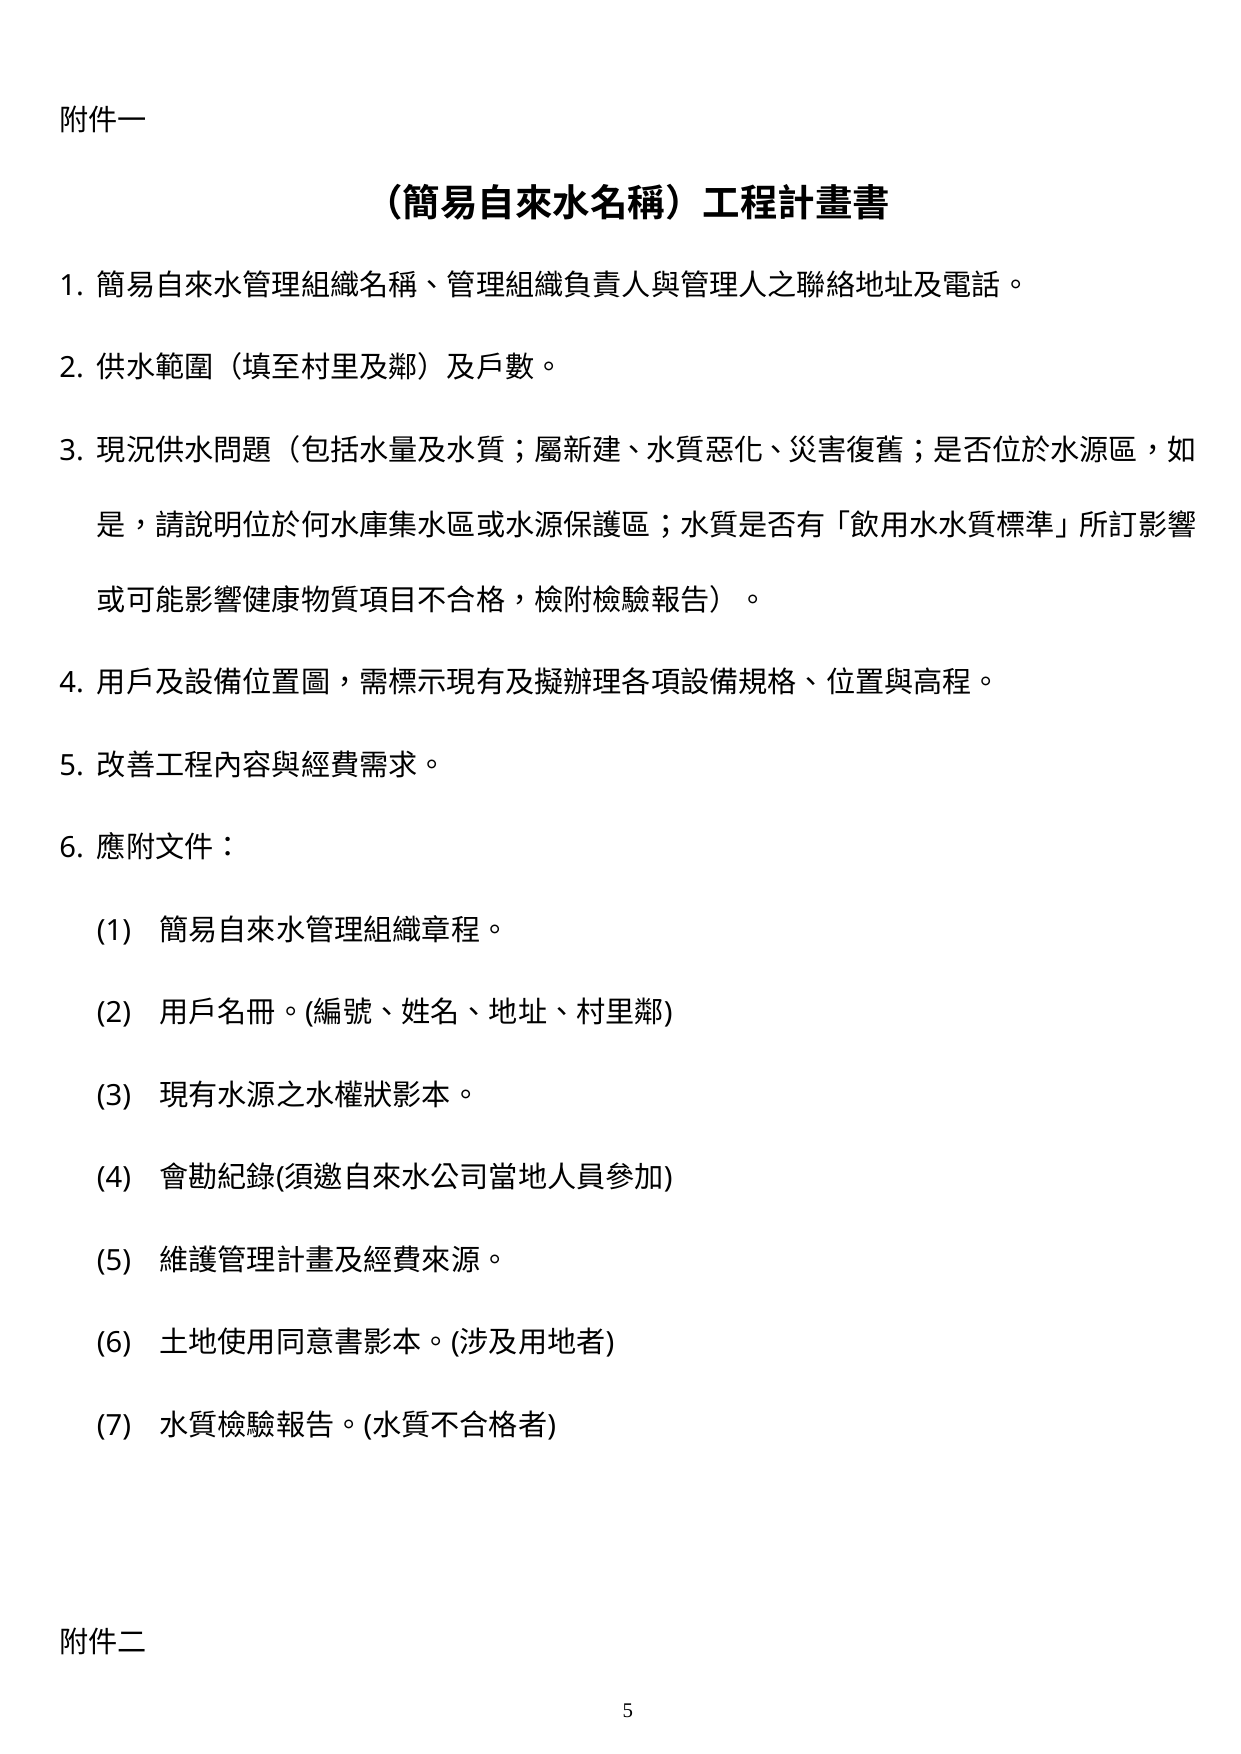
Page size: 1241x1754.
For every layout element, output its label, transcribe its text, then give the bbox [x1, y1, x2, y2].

list 維護管理計畫及經費來源。 [97, 1220, 1196, 1295]
list 簡易自來水管理組織章程。 [97, 890, 1196, 965]
list 供水範圍（填至村里及鄰）及戶數。 [59, 328, 1196, 403]
list 現況供水問題（包括水量及水質；屬新建、水質惡化、災害復舊；是否位於水源區，如是，請說明位於何水庫集水區或水源保護區；水質是否有「飲用水水質標準」所訂影響或可能影響健康物質項目不合格，檢附檢驗報告）。 [59, 410, 1196, 635]
list 改善工程內容與經費需求。 [59, 725, 1196, 800]
list 用戶名冊。(編號、姓名、地址、村里鄰) [97, 973, 1196, 1048]
list 水質檢驗報告。(水質不合格者) [97, 1385, 1196, 1460]
list 土地使用同意書影本。(涉及用地者) [97, 1303, 1196, 1378]
list 應附文件： [59, 808, 1196, 883]
list 會勘紀錄(須邀自來水公司當地人員參加) [97, 1138, 1196, 1213]
list 用戶及設備位置圖，需標示現有及擬辦理各項設備規格、位置與高程。 [59, 643, 1196, 718]
text （簡易自來水名稱）工程計畫書 [59, 163, 1196, 238]
text 附件二 [59, 1603, 1196, 1678]
list 簡易自來水管理組織名稱、管理組織負責人與管理人之聯絡地址及電話。 [59, 245, 1196, 320]
text 附件一 [59, 80, 1196, 155]
list 現有水源之水權狀影本。 [97, 1055, 1196, 1130]
